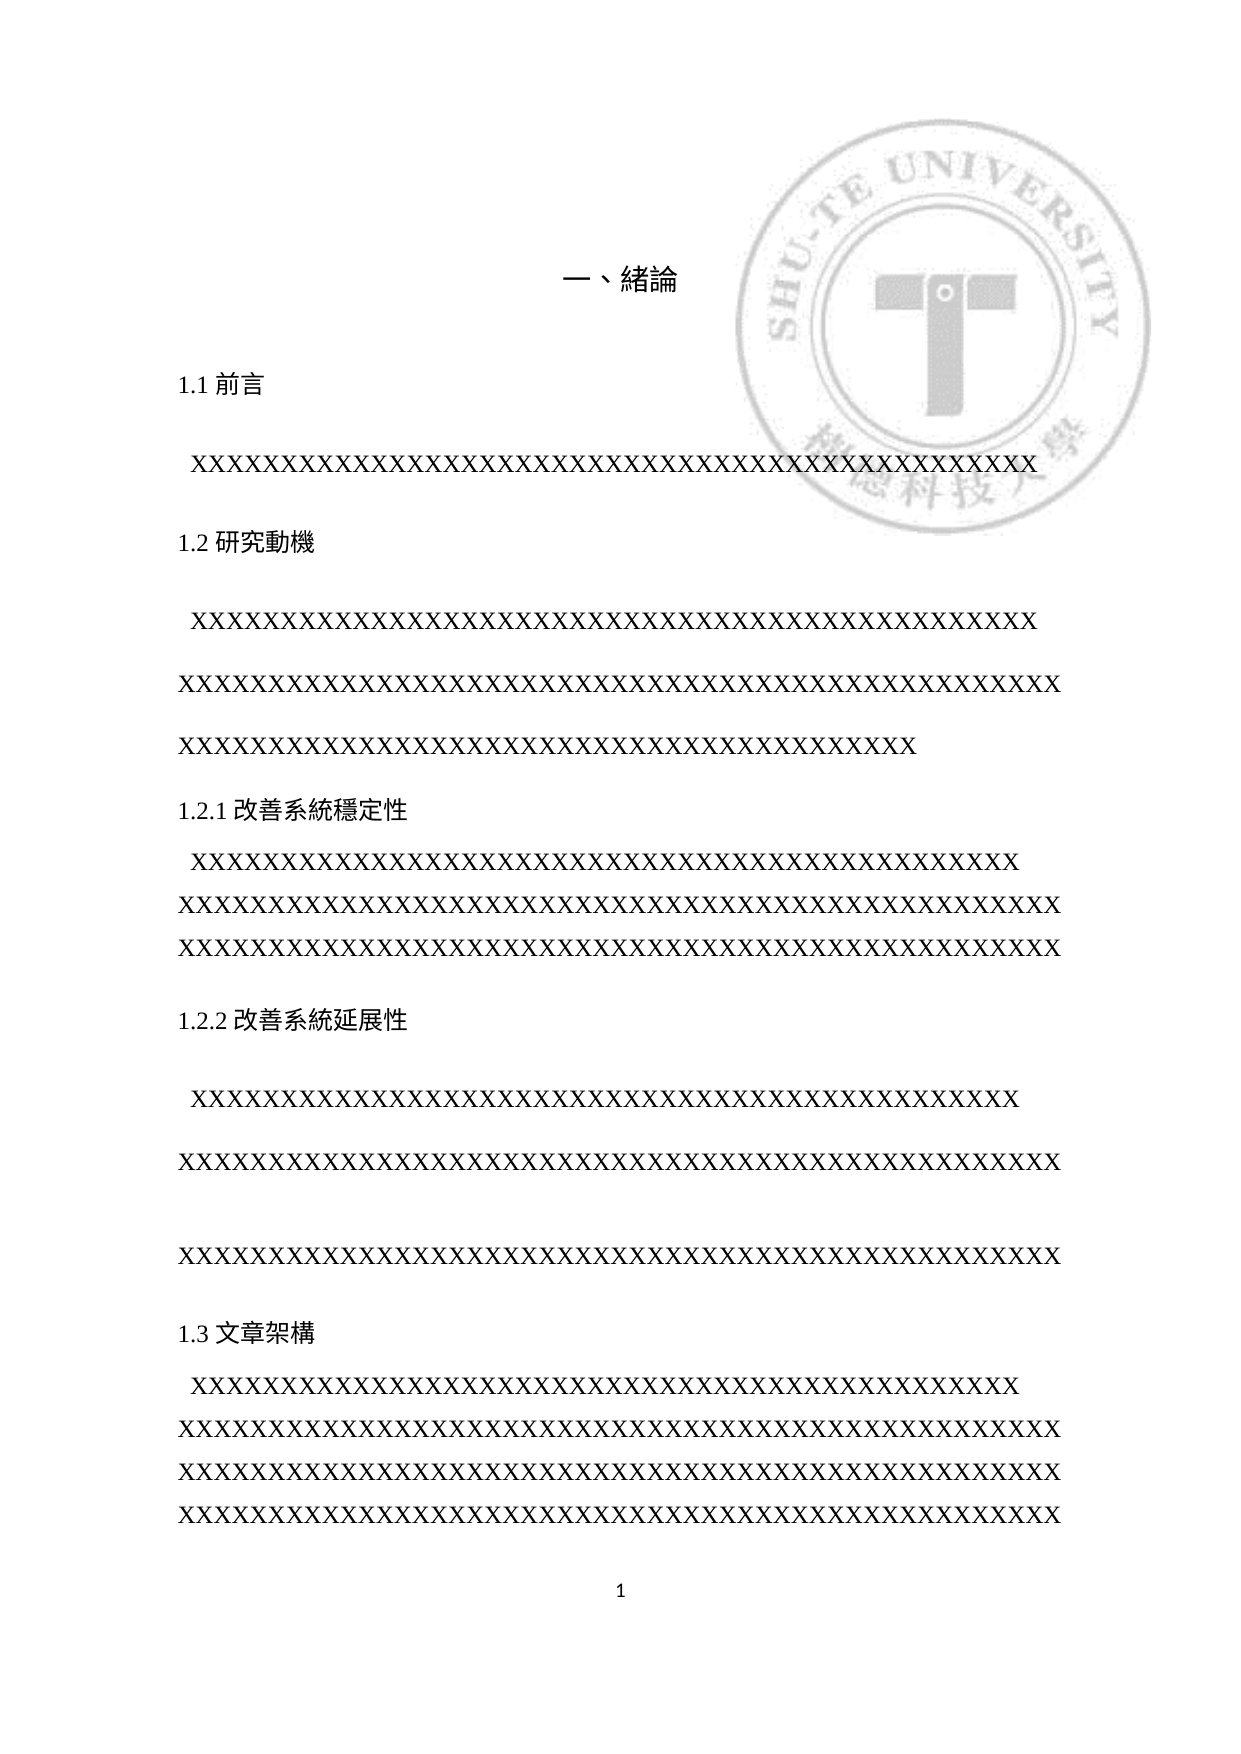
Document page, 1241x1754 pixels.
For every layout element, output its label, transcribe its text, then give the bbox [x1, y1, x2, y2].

text XXXXXXXXXXXXXXXXXXXXXXXXXXXXXXXXXXXXXXXXXXXXXX [177, 1057, 1063, 1120]
text XXXXXXXXXXXXXXXXXXXXXXXXXXXXXXXXXXXXXXXXXXXXXXX [177, 422, 734, 484]
subtitle 一、緒論 [177, 236, 734, 299]
subtitle 1.2.1 改善系統穩定性 [177, 767, 1063, 829]
subtitle 1.2 研究動機 [177, 498, 1063, 561]
text XXXXXXXXXXXXXXXXXXXXXXXXXXXXXXXXXXXXXXXXXXXXXXXXXXXXXXXXXXXXXXXXXXXXXXXXXXXXXXXXXXXXXXXXXXXXXXXXXX [177, 1120, 1063, 1276]
subtitle 1.2.2 改善系統延展性 [177, 977, 1063, 1039]
text XXXXXXXXXXXXXXXXXXXXXXXXXXXXXXXXXXXXXXXXXXXXXX XXXXXXXXXXXXXXXXXXXXXXXXXXXXXXXXXXXXXXXXXXXXXXXXXXXXXXXXXXXXXXXXXXXXXXXXXXXXXXXXXXXXXXXXXXXXXXXXXXXXXXXXXXXXXXXXXXXXXXXXXXXXXXXXXXXXXXXXXXXXXXXXXXX [177, 1371, 1063, 1529]
text XXXXXXXXXXXXXXXXXXXXXXXXXXXXXXXXXXXXXXXXXXXXXXX XXXXXXXXXXXXXXXXXXXXXXXXXXXXXXXXXXXXXXXXXXXXXXXXXXXXXXXXXXXXXXXXXXXXXXXXXXXXXXXXXXXXXXXXXX [177, 579, 1063, 767]
text XXXXXXXXXXXXXXXXXXXXXXXXXXXXXXXXXXXXXXXXXXXXXX XXXXXXXXXXXXXXXXXXXXXXXXXXXXXXXXXXXXXXXXXXXXXXXXXXXXXXXXXXXXXXXXXXXXXXXXXXXXXXXXXXXXXXXXXXXXXXXXXX [177, 847, 1063, 962]
subtitle 1.1 前言 [177, 341, 734, 403]
subtitle 1.3 文章架構 [177, 1290, 1063, 1353]
